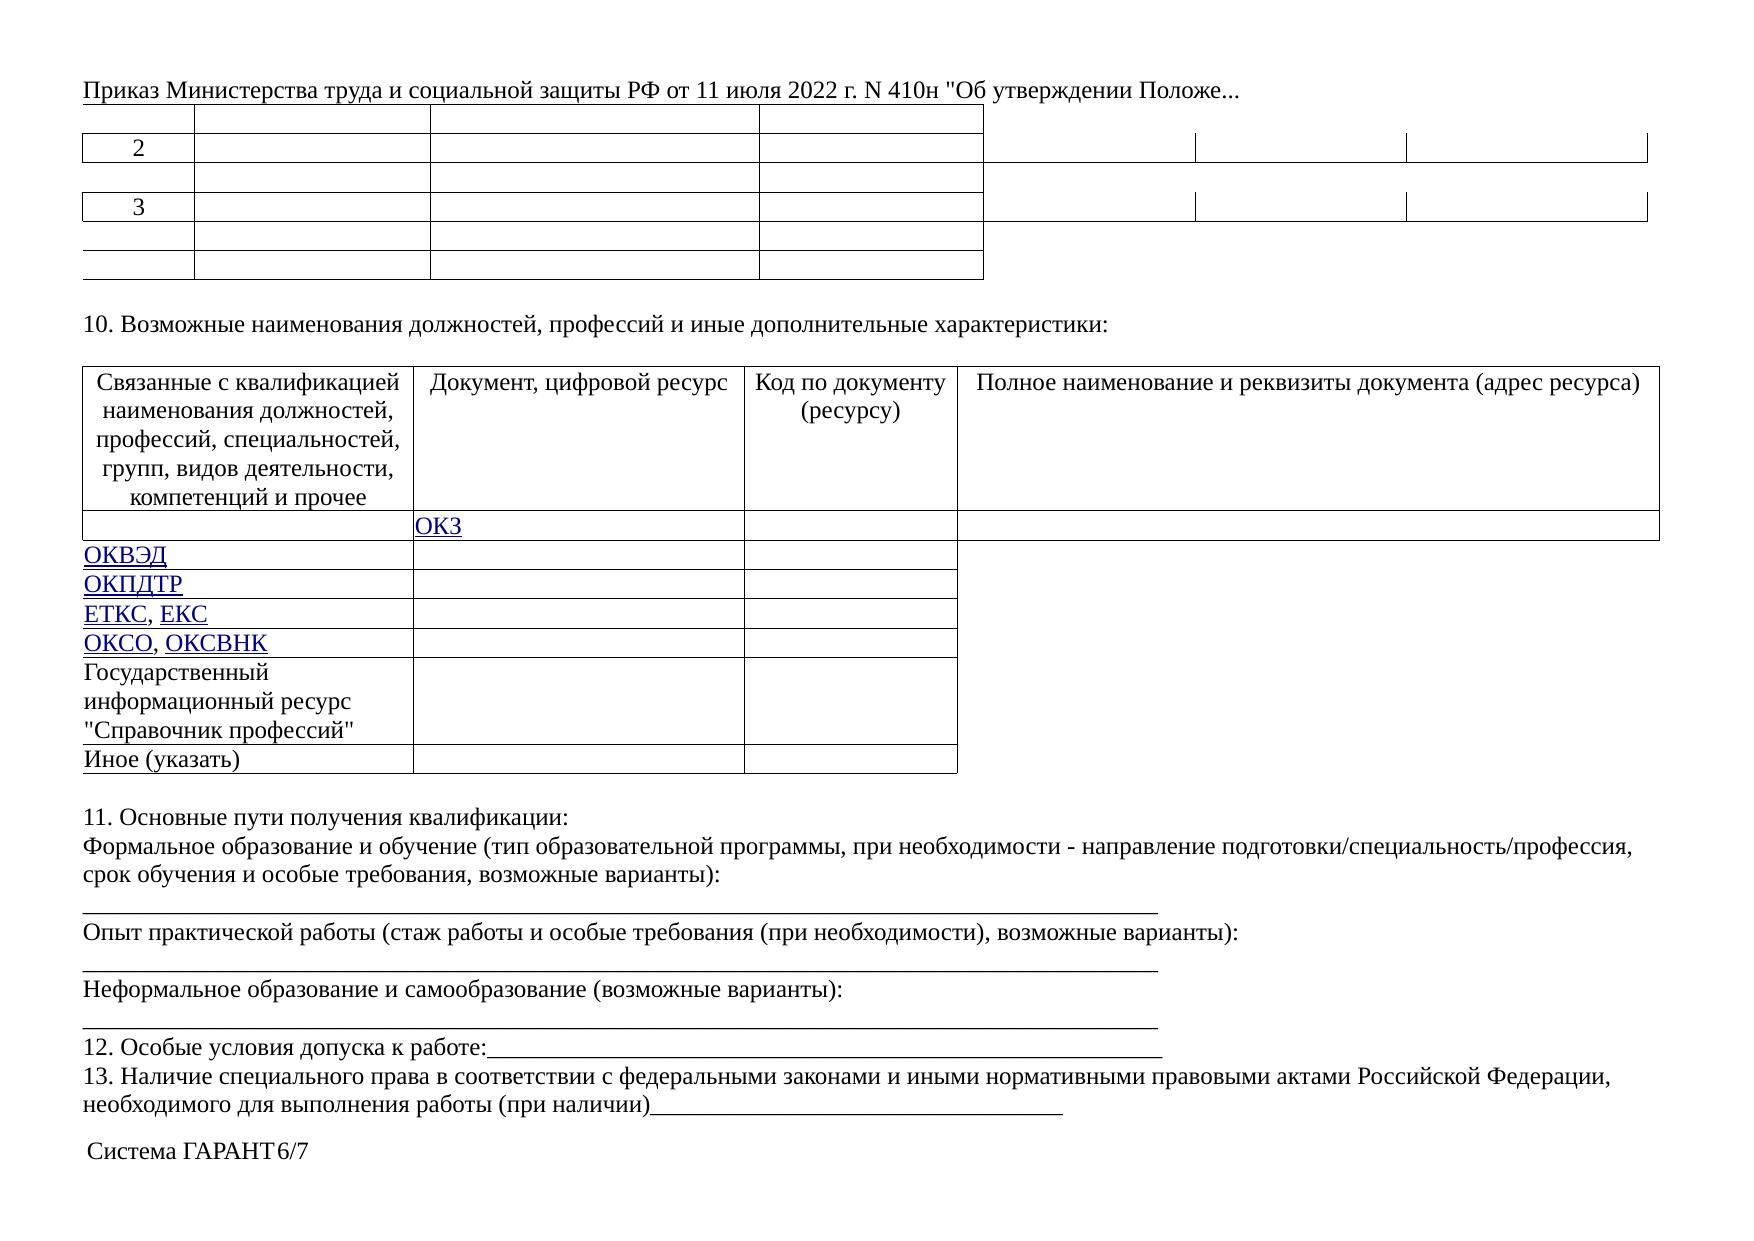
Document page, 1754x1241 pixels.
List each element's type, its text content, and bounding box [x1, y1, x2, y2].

text 13. Наличие специального права в соответствии с федеральными законами и иными нормативными правовыми актами Российской Федерации, необходимого для выполнения работы (при наличии)_________________________________ [83, 1061, 1671, 1118]
table_cell [1407, 104, 1648, 133]
table_cell [431, 222, 759, 250]
table_header Код по документу (ресурсу) [745, 367, 957, 510]
table_cell [760, 105, 983, 133]
text Опыт практической работы (стаж работы и особые требования (при необходимости), возможные варианты): [83, 917, 1671, 946]
table_cell [745, 658, 957, 743]
table_cell [745, 745, 957, 773]
table_cell [414, 570, 744, 598]
table_cell ОКЗ [414, 511, 744, 540]
table_cell [745, 511, 957, 540]
table_cell [1195, 222, 1407, 250]
table_cell [1407, 222, 1648, 250]
table_cell [958, 657, 1659, 743]
table_cell [745, 629, 957, 657]
table_cell [984, 192, 1195, 221]
table_cell [195, 105, 430, 133]
table_header Документ, цифровой ресурс [414, 367, 744, 510]
text ______________________________________________________________________________________ [83, 888, 1671, 917]
text 11. Основные пути получения квалификации: [83, 802, 1671, 831]
table_cell [431, 251, 759, 279]
table_cell 2 [83, 134, 194, 162]
table_cell [83, 163, 194, 192]
table_cell [1196, 192, 1406, 221]
text 12. Особые условия допуска к работе:______________________________________________________ [83, 1032, 1671, 1061]
table_cell ОКВЭД [83, 541, 413, 569]
table_header Связанные с квалификацией наименования должностей, профессий, специальностей, групп, видов деятельности, компетенций и прочее [83, 367, 413, 510]
table_cell [745, 570, 957, 598]
table_cell [83, 222, 194, 250]
table_cell [83, 251, 194, 279]
table_cell [195, 163, 430, 192]
table_cell [195, 222, 430, 250]
table_cell [1407, 250, 1648, 279]
table_cell [984, 163, 1195, 192]
table_cell Государственный информационный ресурс "Справочник профессий" [83, 658, 413, 743]
table_cell [984, 222, 1195, 250]
table_cell 3 [83, 193, 194, 221]
table_header Полное наименование и реквизиты документа (адрес ресурса) [958, 367, 1659, 510]
table_cell Иное (указать) [83, 745, 413, 773]
table_cell ОКПДТР [83, 570, 413, 598]
table_cell [83, 511, 413, 540]
table_cell [1407, 163, 1648, 192]
text Неформальное образование и самообразование (возможные варианты): [83, 974, 1671, 1003]
text Формальное образование и обучение (тип образовательной программы, при необходимости - направление подготовки/специальность/профессия, срок обучения и особые требования, возможные варианты): [83, 831, 1671, 888]
table_cell [958, 598, 1659, 627]
text 10. Возможные наименования должностей, профессий и иные дополнительные характеристики: [83, 309, 1671, 337]
table_cell [431, 163, 759, 192]
table_cell [958, 541, 1659, 569]
table_cell [984, 250, 1195, 279]
table_cell [760, 163, 983, 192]
table_cell [1407, 133, 1647, 162]
table_cell [431, 134, 759, 162]
table_cell [1195, 163, 1407, 192]
table_cell [414, 629, 744, 657]
table_cell [1195, 104, 1407, 133]
table_cell [414, 745, 744, 773]
table_cell [760, 193, 983, 221]
table_cell [414, 658, 744, 743]
table_cell ЕТКС, ЕКС [83, 599, 413, 627]
table_cell [83, 105, 194, 133]
table_cell [414, 599, 744, 627]
table_cell [760, 222, 983, 250]
table_cell [958, 569, 1659, 598]
table_cell [984, 104, 1195, 133]
table_cell [414, 541, 744, 569]
text ______________________________________________________________________________________ [83, 946, 1671, 974]
table_cell [958, 511, 1659, 540]
table_cell [958, 628, 1659, 657]
table_cell [958, 744, 1659, 773]
table_cell [1407, 192, 1647, 221]
table_cell [760, 134, 983, 162]
table_cell [431, 105, 759, 133]
table_cell [1196, 133, 1406, 162]
table_cell [760, 251, 983, 279]
table_cell [195, 193, 430, 221]
table_cell [1195, 250, 1407, 279]
table_cell [195, 251, 430, 279]
text ______________________________________________________________________________________ [83, 1003, 1671, 1032]
table_cell [984, 133, 1195, 162]
table_cell [431, 193, 759, 221]
table_cell ОКСО, ОКСВНК [83, 629, 413, 657]
table_cell [745, 599, 957, 627]
table_cell [745, 541, 957, 569]
table_cell [195, 134, 430, 162]
